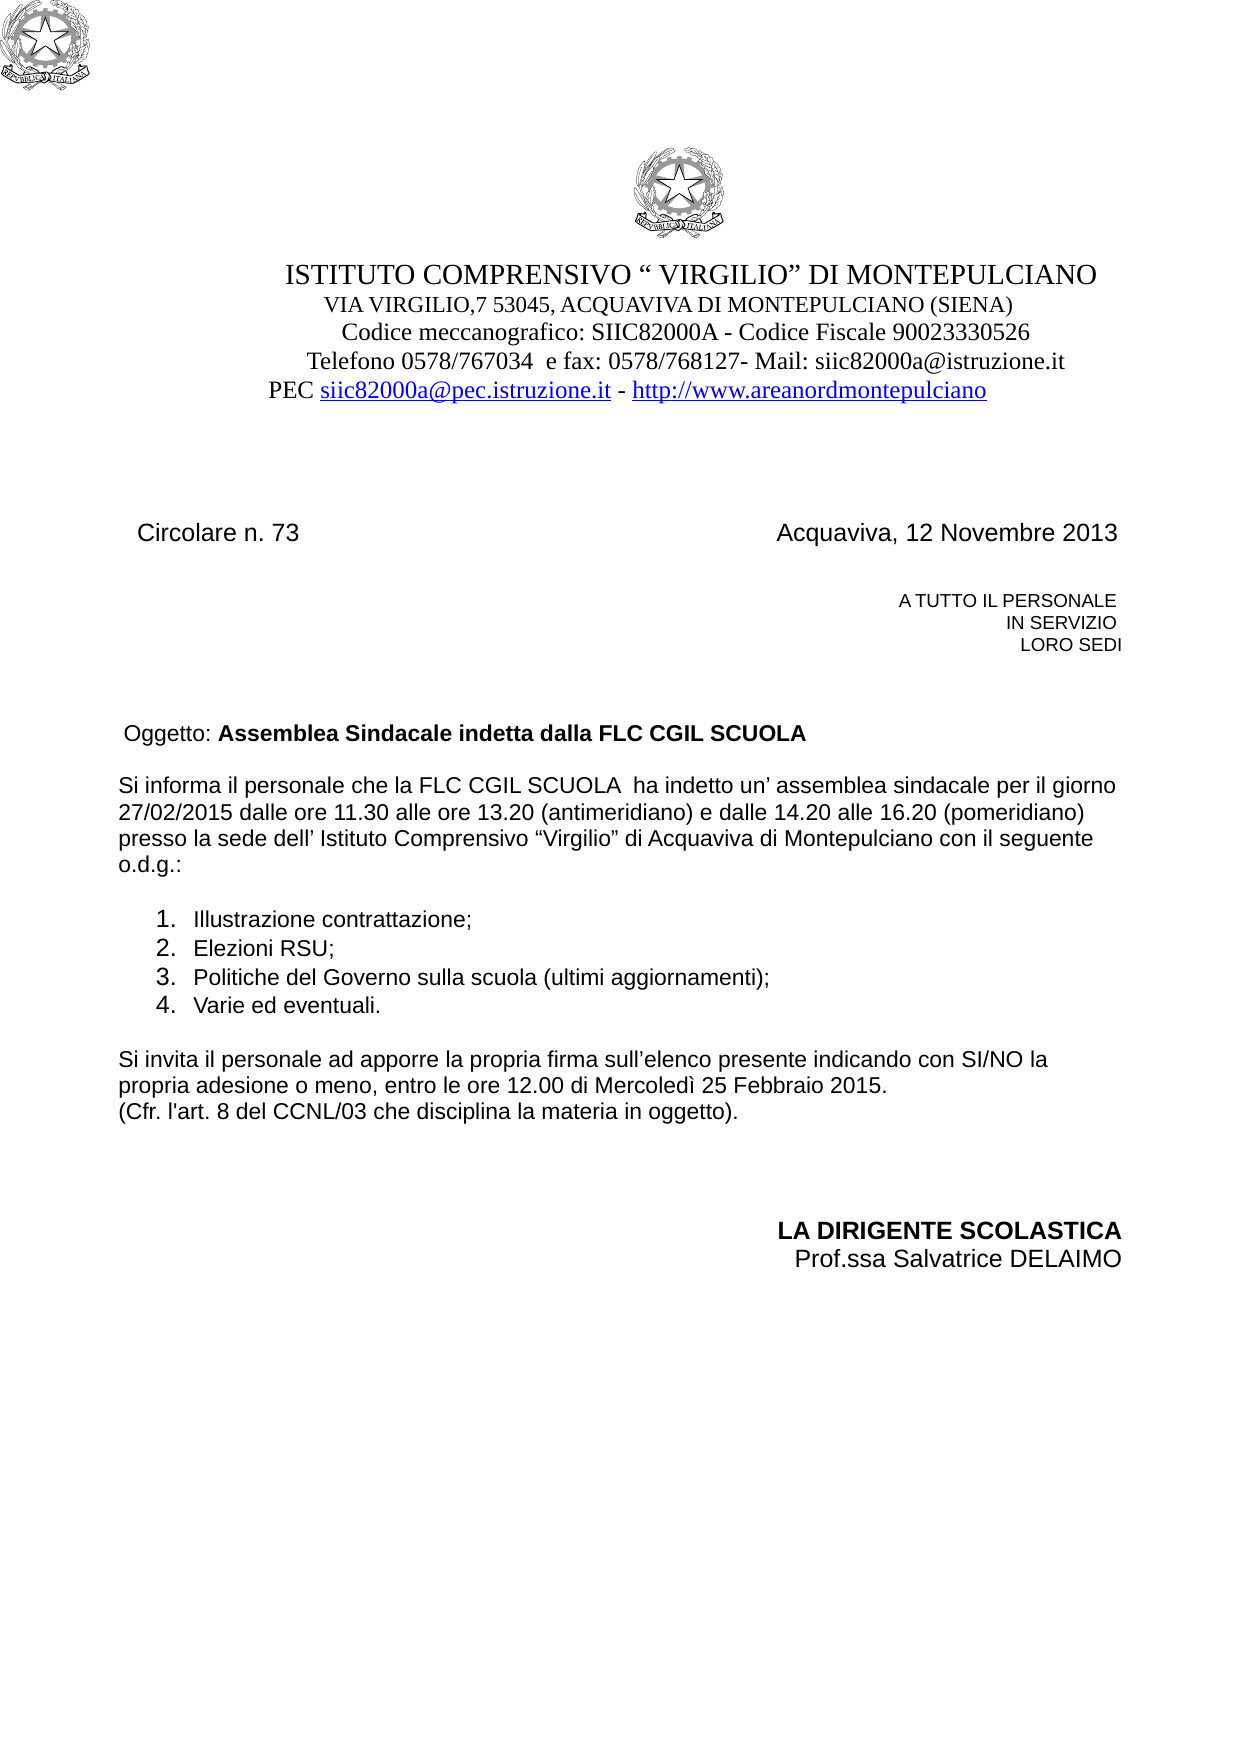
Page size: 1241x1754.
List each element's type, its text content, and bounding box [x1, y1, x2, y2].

text Telefono 0578/767034 e fax: 0578/768127- Mail: siic82000a@istruzione.it [249, 346, 1122, 375]
text (Cfr. l'art. 8 del CCNL/03 che disciplina la materia in oggetto). [118, 1098, 1122, 1124]
text Prof.ssa Salvatrice DELAIMO [118, 1244, 1122, 1273]
list Elezioni RSU; [156, 933, 1122, 962]
text Circolare n. 73 Acquaviva, 12 Novembre 2013 [137, 518, 1122, 547]
text A TUTTO IL PERSONALE [118, 590, 1122, 612]
text LA DIRIGENTE SCOLASTICA [118, 1216, 1122, 1244]
text Codice meccanografico: SIIC82000A - Codice Fiscale 90023330526 [249, 317, 1122, 346]
text ISTITUTO COMPRENSIVO “ VIRGILIO” DI MONTEPULCIANO [214, 257, 1168, 291]
list Politiche del Governo sulla scuola (ultimi aggiornamenti); [156, 962, 1122, 990]
text Si informa il personale che la FLC CGIL SCUOLA ha indetto un’ assemblea sindacale per il giorno 27/02/2015 dalle ore 11.30 alle ore 13.20 (antimeridiano) e dalle 14.20 alle 16.20 (pomeridiano) presso la sede dell’ Istituto Comprensivo “Virgilio” di Acquaviva di Montepulciano con il seguente o.d.g.: [118, 772, 1122, 878]
text Oggetto: Assemblea Sindacale indetta dalla FLC CGIL SCUOLA [118, 720, 1122, 746]
list Varie ed eventuali. [156, 990, 1122, 1019]
text IN SERVIZIO [118, 612, 1122, 633]
list Illustrazione contrattazione; [156, 904, 1122, 933]
text VIA VIRGILIO,7 53045, ACQUAVIVA DI MONTEPULCIANO (SIENA) [212, 291, 1122, 317]
text PEC siic82000a@pec.istruzione.it - http://www.areanordmontepulciano [268, 375, 1122, 403]
text Si invita il personale ad apporre la propria firma sull’elenco presente indicando con SI/NO la propria adesione o meno, entro le ore 12.00 di Mercoledì 25 Febbraio 2015. [118, 1046, 1122, 1098]
text LORO SEDI [118, 633, 1122, 655]
